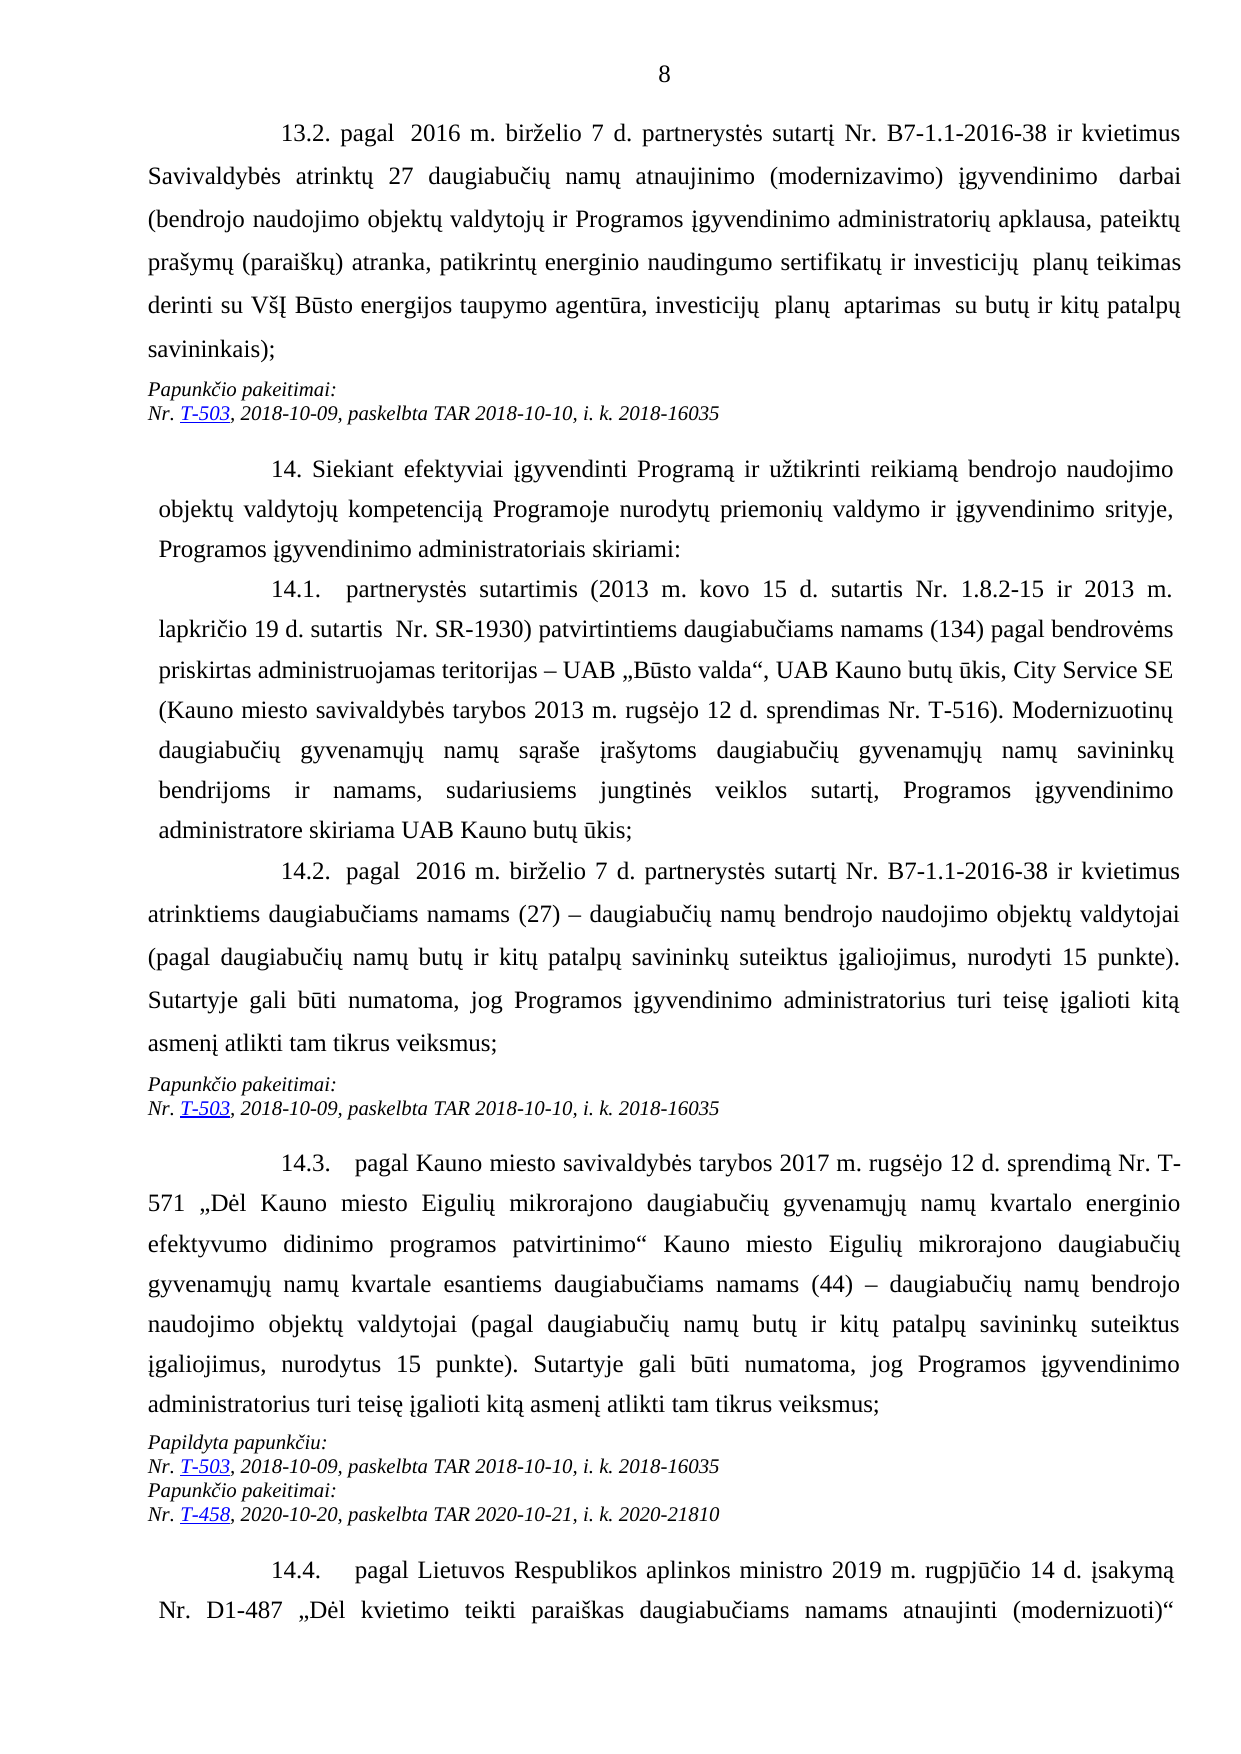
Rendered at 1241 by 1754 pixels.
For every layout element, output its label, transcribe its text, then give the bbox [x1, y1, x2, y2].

text 14.4. pagal Lietuvos Respublikos aplinkos ministro 2019 m. rugpjūčio 14 d. įsakymą Nr. D1-487 „Dėl kvietimo teikti paraiškas daugiabučiams namams atnaujinti (modernizuoti)“ [158, 1555, 1175, 1624]
text Papunkčio pakeitimai: [148, 1071, 1181, 1096]
text Papunkčio pakeitimai: [148, 1478, 1181, 1502]
text 14.1. partnerystės sutartimis (2013 m. kovo 15 d. sutartis Nr. 1.8.2-15 ir 2013 m. lapkričio 19 d. sutartis Nr. SR-1930) patvirtintiems daugiabučiams namams (134) pagal bendrovėms priskirtas administruojamas teritorijas – UAB „Būsto valda“, UAB Kauno butų ūkis, City Service SE (Kauno miesto savivaldybės tarybos 2013 m. rugsėjo 12 d. sprendimas Nr. T-516). Modernizuotinų daugiabučių gyvenamųjų namų sąraše įrašytoms daugiabučių gyvenamųjų namų savininkų bendrijoms ir namams, sudariusiems jungtinės veiklos sutartį, Programos įgyvendinimo administratore skiriama UAB Kauno butų ūkis; [158, 574, 1175, 844]
text 14.3. pagal Kauno miesto savivaldybės tarybos 2017 m. rugsėjo 12 d. sprendimą Nr. T-571 „Dėl Kauno miesto Eigulių mikrorajono daugiabučių gyvenamųjų namų kvartalo energinio efektyvumo didinimo programos patvirtinimo“ Kauno miesto Eigulių mikrorajono daugiabučių gyvenamųjų namų kvartale esantiems daugiabučiams namams (44) – daugiabučių namų bendrojo naudojimo objektų valdytojai (pagal daugiabučių namų butų ir kitų patalpų savininkų suteiktus įgaliojimus, nurodytus 15 punkte). Sutartyje gali būti numatoma, jog Programos įgyvendinimo administratorius turi teisę įgalioti kitą asmenį atlikti tam tikrus veiksmus; [148, 1148, 1181, 1418]
text Papildyta papunkčiu: [148, 1430, 1181, 1454]
text 14.2. pagal 2016 m. birželio 7 d. partnerystės sutartį Nr. B7-1.1-2016-38 ir kvietimus atrinktiems daugiabučiams namams (27) – daugiabučių namų bendrojo naudojimo objektų valdytojai (pagal daugiabučių namų butų ir kitų patalpų savininkų suteiktus įgaliojimus, nurodyti 15 punkte). Sutartyje gali būti numatoma, jog Programos įgyvendinimo administratorius turi teisę įgalioti kitą asmenį atlikti tam tikrus veiksmus; [148, 856, 1181, 1057]
text Nr. T-503, 2018-10-09, paskelbta TAR 2018-10-10, i. k. 2018-16035 [148, 401, 1181, 425]
text 13.2. pagal 2016 m. birželio 7 d. partnerystės sutartį Nr. B7-1.1-2016-38 ir kvietimus Savivaldybės atrinktų 27 daugiabučių namų atnaujinimo (modernizavimo) įgyvendinimo darbai (bendrojo naudojimo objektų valdytojų ir Programos įgyvendinimo administratorių apklausa, pateiktų prašymų (paraiškų) atranka, patikrintų energinio naudingumo sertifikatų ir investicijų planų teikimas derinti su VšĮ Būsto energijos taupymo agentūra, investicijų planų aptarimas su butų ir kitų patalpų savininkais); [148, 118, 1181, 362]
text Nr. T-503, 2018-10-09, paskelbta TAR 2018-10-10, i. k. 2018-16035 [148, 1096, 1181, 1119]
text Papunkčio pakeitimai: [148, 377, 1181, 401]
text Nr. T-503, 2018-10-09, paskelbta TAR 2018-10-10, i. k. 2018-16035 [148, 1454, 1181, 1478]
text Nr. T-458, 2020-10-20, paskelbta TAR 2020-10-21, i. k. 2020-21810 [148, 1502, 1181, 1526]
text 14. Siekiant efektyviai įgyvendinti Programą ir užtikrinti reikiamą bendrojo naudojimo objektų valdytojų kompetenciją Programoje nurodytų priemonių valdymo ir įgyvendinimo srityje, Programos įgyvendinimo administratoriais skiriami: [158, 454, 1175, 563]
